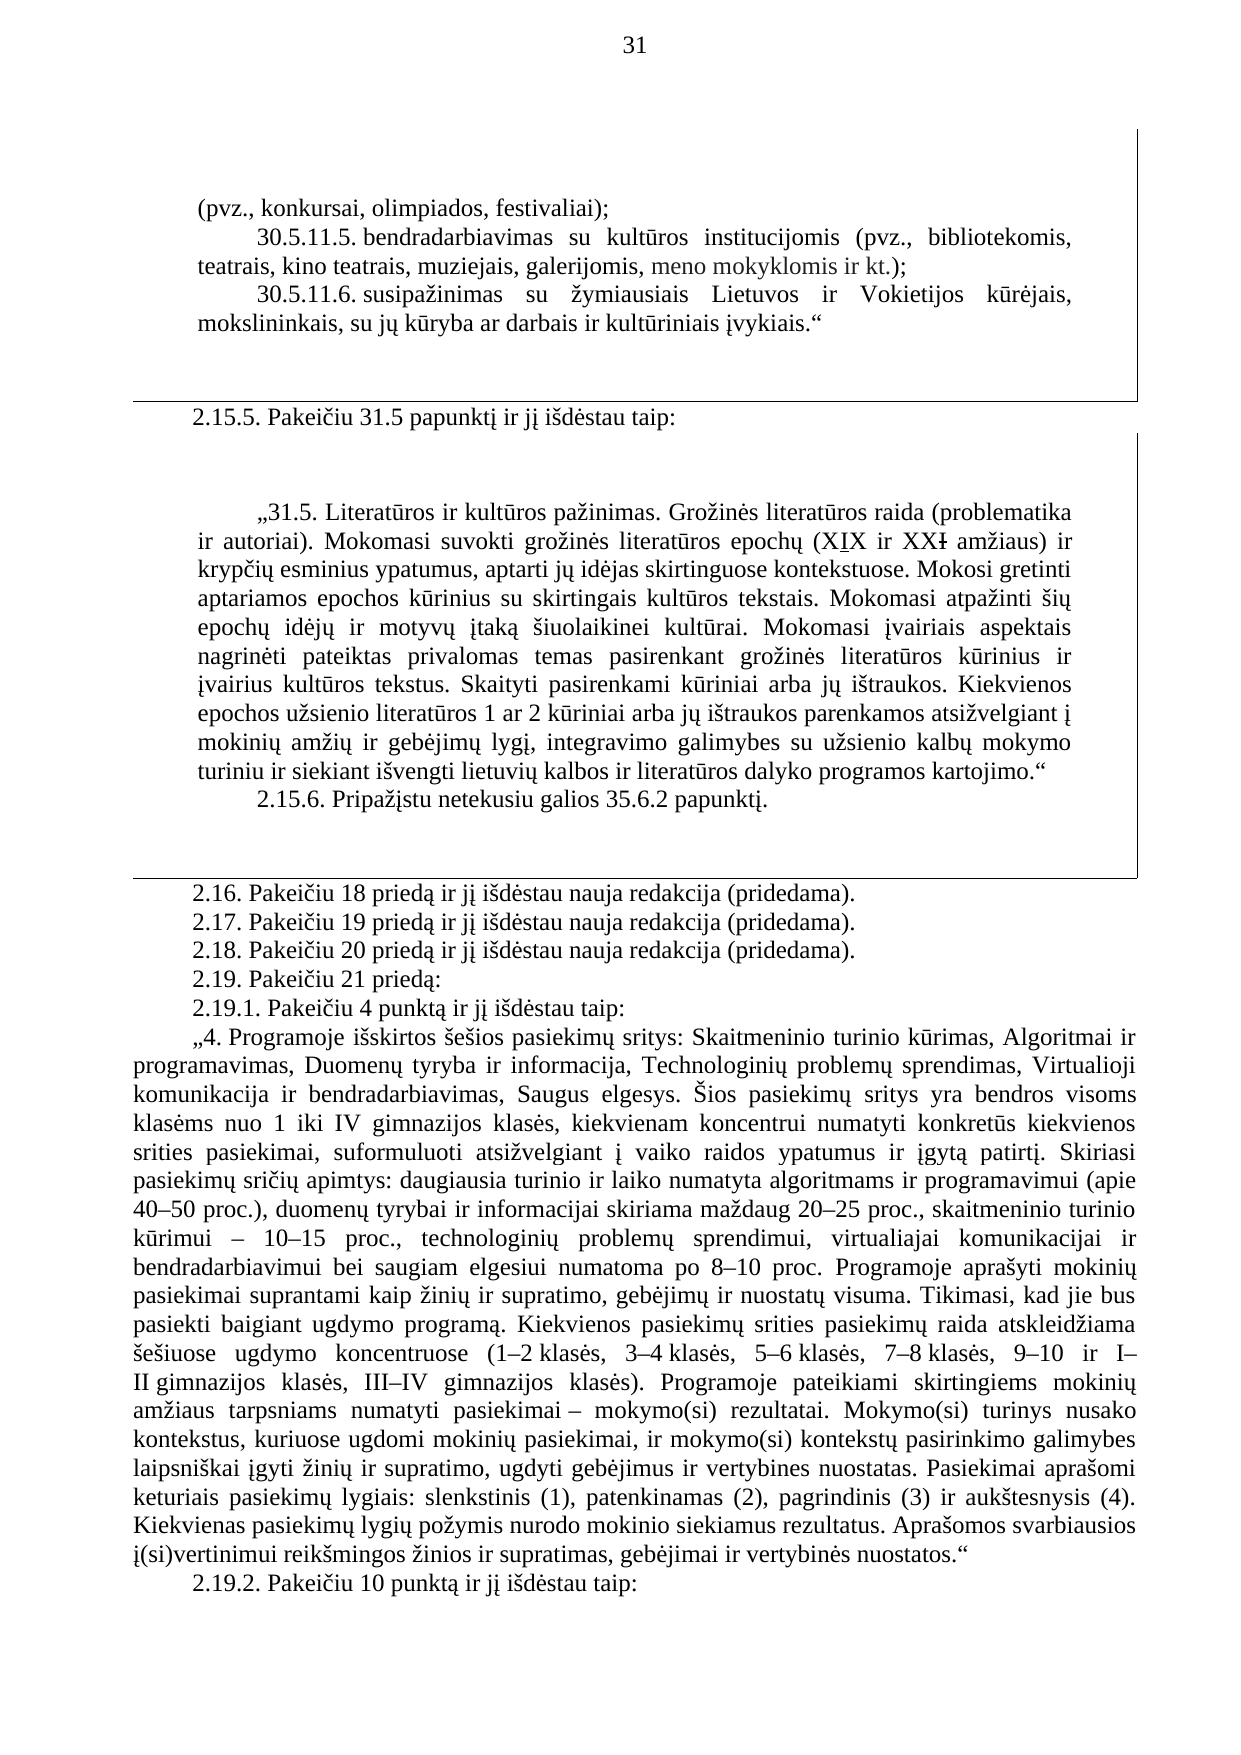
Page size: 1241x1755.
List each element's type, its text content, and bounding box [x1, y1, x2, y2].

text 2.16. Pakeičiu 18 priedą ir jį išdėstau nauja redakcija (pridedama). [133, 878, 1137, 907]
text 2.15.6. Pripažįstu netekusiu galios 35.6.2 papunktį. [133, 784, 1137, 878]
text „4. Programoje išskirtos šešios pasiekimų sritys: Skaitmeninio turinio kūrimas, Algoritmai ir programavimas, Duomenų tyryba ir informacija, Technologinių problemų sprendimas, Virtualioji komunikacija ir bendradarbiavimas, Saugus elgesys. Šios pasiekimų sritys yra bendros visoms klasėms nuo 1 iki IV gimnazijos klasės, kiekvienam koncentrui numatyti konkretūs kiekvienos srities pasiekimai, suformuluoti atsižvelgiant į vaiko raidos ypatumus ir įgytą patirtį. Skiriasi pasiekimų sričių apimtys: daugiausia turinio ir laiko numatyta algoritmams ir programavimui (apie 40–50 proc.), duomenų tyrybai ir informacijai skiriama maždaug 20–25 proc., skaitmeninio turinio kūrimui – 10–15 proc., technologinių problemų sprendimui, virtualiajai komunikacijai ir bendradarbiavimui bei saugiam elgesiui numatoma po 8–10 proc. Programoje aprašyti mokinių pasiekimai suprantami kaip žinių ir supratimo, gebėjimų ir nuostatų visuma. Tikimasi, kad jie bus pasiekti baigiant ugdymo programą. Kiekvienos pasiekimų srities pasiekimų raida atskleidžiama šešiuose ugdymo koncentruose (1–2 klasės, 3–4 klasės, 5–6 klasės, 7–8 klasės, 9–10 ir I–II gimnazijos klasės, III–IV gimnazijos klasės). Programoje pateikiami skirtingiems mokinių amžiaus tarpsniams numatyti pasiekimai – mokymo(si) rezultatai. Mokymo(si) turinys nusako kontekstus, kuriuose ugdomi mokinių pasiekimai, ir mokymo(si) kontekstų pasirinkimo galimybes laipsniškai įgyti žinių ir supratimo, ugdyti gebėjimus ir vertybines nuostatas. Pasiekimai aprašomi keturiais pasiekimų lygiais: slenkstinis (1), patenkinamas (2), pagrindinis (3) ir aukštesnysis (4). Kiekvienas pasiekimų lygių požymis nurodo mokinio siekiamus rezultatus. Aprašomos svarbiausios į(si)vertinimui reikšmingos žinios ir supratimas, gebėjimai ir vertybinės nuostatos.“ [133, 1022, 1137, 1568]
text 2.18. Pakeičiu 20 priedą ir jį išdėstau nauja redakcija (pridedama). [133, 935, 1137, 964]
text „31.5. Literatūros ir kultūros pažinimas. Grožinės literatūros raida (problematika ir autoriai). Mokomasi suvokti grožinės literatūros epochų (XIX ir XXI amžiaus) ir krypčių esminius ypatumus, aptarti jų idėjas skirtinguose kontekstuose. Mokosi gretinti aptariamos epochos kūrinius su skirtingais kultūros tekstais. Mokomasi atpažinti šių epochų idėjų ir motyvų įtaką šiuolaikinei kultūrai. Mokomasi įvairiais aspektais nagrinėti pateiktas privalomas temas pasirenkant grožinės literatūros kūrinius ir įvairius kultūros tekstus. Skaityti pasirenkami kūriniai arba jų ištraukos. Kiekvienos epochos užsienio literatūros 1 ar 2 kūriniai arba jų ištraukos parenkamos atsižvelgiant į mokinių amžių ir gebėjimų lygį, integravimo galimybes su užsienio kalbų mokymo turiniu ir siekiant išvengti lietuvių kalbos ir literatūros dalyko programos kartojimo.“ [133, 432, 1137, 784]
text 30.5.11.5. bendradarbiavimas su kultūros institucijomis (pvz., bibliotekomis, teatrais, kino teatrais, muziejais, galerijomis, meno mokyklomis ir kt.); [133, 222, 1137, 279]
text 2.19. Pakeičiu 21 priedą: [133, 964, 1137, 993]
text 2.17. Pakeičiu 19 priedą ir jį išdėstau nauja redakcija (pridedama). [133, 907, 1137, 935]
text 2.19.2. Pakeičiu 10 punktą ir jį išdėstau taip: [133, 1568, 1137, 1597]
text 2.15.5. Pakeičiu 31.5 papunktį ir jį išdėstau taip: [133, 402, 1137, 430]
text (pvz., konkursai, olimpiados, festivaliai); [133, 129, 1137, 222]
text 30.5.11.6. susipažinimas su žymiausiais Lietuvos ir Vokietijos kūrėjais, mokslininkais, su jų kūryba ar darbais ir kultūriniais įvykiais.“ [133, 279, 1137, 401]
text 2.19.1. Pakeičiu 4 punktą ir jį išdėstau taip: [133, 993, 1137, 1022]
